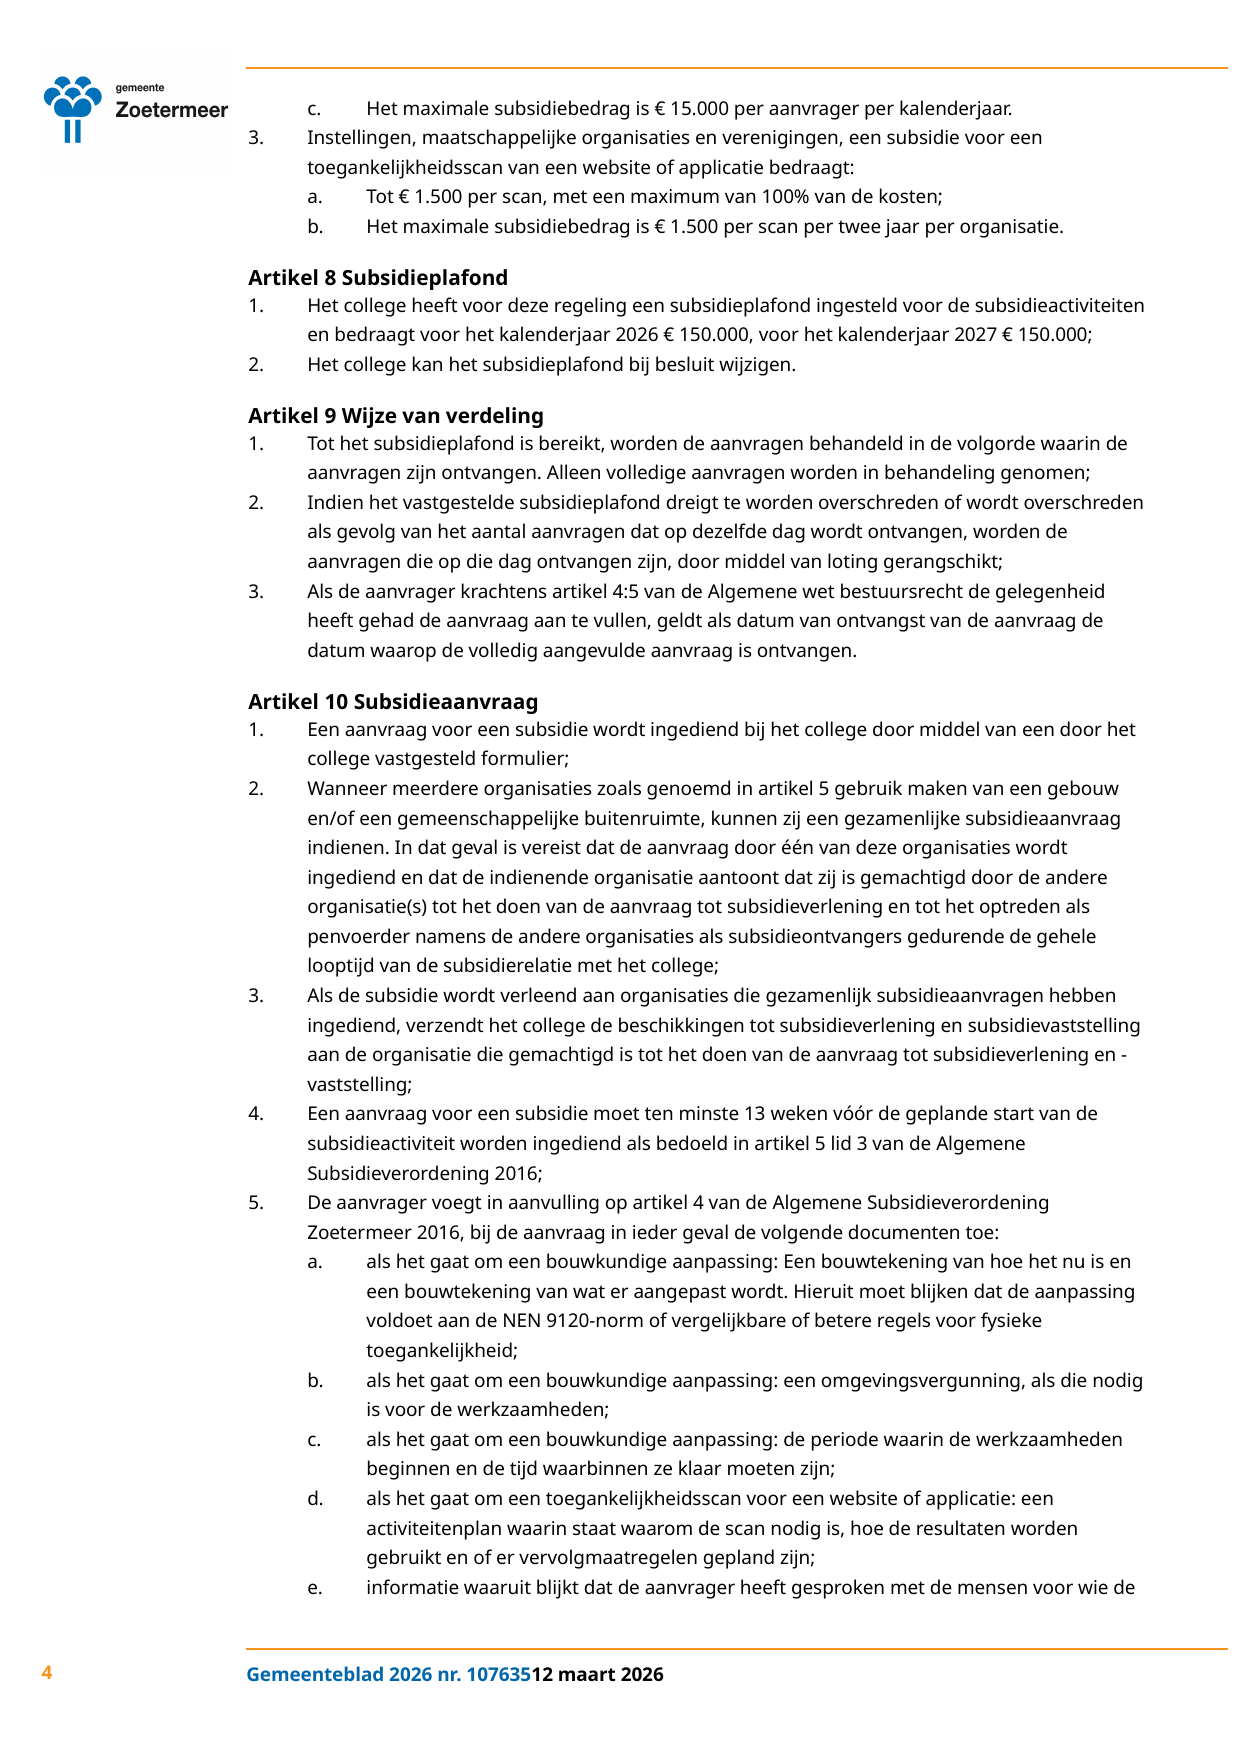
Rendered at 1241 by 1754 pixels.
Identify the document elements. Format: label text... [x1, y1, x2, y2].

list als het gaat om een bouwkundige aanpassing: Een bouwtekening van hoe het nu is en een bouwtekening van wat er aangepast wordt. Hieruit moet blijken dat de aanpassing voldoet aan de NEN 9120-norm of vergelijkbare of betere regels voor fysieke toegankelijkheid; [307, 1248, 1152, 1363]
list Het maximale subsidiebedrag is € 15.000 per aanvrager per kalenderjaar. [307, 95, 1152, 121]
list als het gaat om een bouwkundige aanpassing: een omgevingsvergunning, als die nodig is voor de werkzaamheden; [307, 1367, 1152, 1422]
list Indien het vastgestelde subsidieplafond dreigt te worden overschreden of wordt overschreden als gevolg van het aantal aanvragen dat op dezelfde dag wordt ontvangen, worden de aanvragen die op die dag ontvangen zijn, door middel van loting gerangschikt; [248, 489, 1152, 574]
list Als de subsidie wordt verleend aan organisaties die gezamenlijk subsidieaanvragen hebben ingediend, verzendt het college de beschikkingen tot subsidieverlening en subsidievaststelling aan de organisatie die gemachtigd is tot het doen van de aanvraag tot subsidieverlening en -vaststelling; [248, 982, 1152, 1097]
list Een aanvraag voor een subsidie wordt ingediend bij het college door middel van een door het college vastgesteld formulier; [248, 716, 1152, 771]
list Als de aanvrager krachtens artikel 4:5 van de Algemene wet bestuursrecht de gelegenheid heeft gehad de aanvraag aan te vullen, geldt als datum van ontvangst van de aanvraag de datum waarop de volledig aangevulde aanvraag is ontvangen. [248, 578, 1152, 663]
list informatie waaruit blijkt dat de aanvrager heeft gesproken met de mensen voor wie de [307, 1574, 1152, 1599]
list Het college kan het subsidieplafond bij besluit wijzigen. [248, 351, 1152, 377]
list Een aanvraag voor een subsidie moet ten minste 13 weken vóór de geplande start van de subsidieactiviteit worden ingediend als bedoeld in artikel 5 lid 3 van de Algemene Subsidieverordening 2016; [248, 1101, 1152, 1185]
list De aanvrager voegt in aanvulling op artikel 4 van de Algemene Subsidieverordening Zoetermeer 2016, bij de aanvraag in ieder geval de volgende documenten toe: [248, 1189, 1152, 1244]
list Het maximale subsidiebedrag is € 1.500 per scan per twee jaar per organisatie. [307, 213, 1152, 239]
list Wanneer meerdere organisaties zoals genoemd in artikel 5 gebruik maken van een gebouw en/of een gemeenschappelijke buitenruimte, kunnen zij een gezamenlijke subsidieaanvraag indienen. In dat geval is vereist dat de aanvraag door één van deze organisaties wordt ingediend en dat de indienende organisatie aantoont dat zij is gemachtigd door de andere organisatie(s) tot het doen van de aanvraag tot subsidieverlening en tot het optreden als penvoerder namens de andere organisaties als subsidieontvangers gedurende de gehele looptijd van de subsidierelatie met het college; [248, 775, 1152, 978]
list Tot € 1.500 per scan, met een maximum van 100% van de kosten; [307, 183, 1152, 209]
text Artikel 9 Wijze van verdeling [248, 402, 1152, 430]
list Het college heeft voor deze regeling een subsidieplafond ingesteld voor de subsidieactiviteiten en bedraagt voor het kalenderjaar 2026 € 150.000, voor het kalenderjaar 2027 € 150.000; [248, 292, 1152, 347]
text Artikel 8 Subsidieplafond [248, 263, 1152, 292]
list als het gaat om een bouwkundige aanpassing: de periode waarin de werkzaamheden beginnen en de tijd waarbinnen ze klaar moeten zijn; [307, 1426, 1152, 1481]
picture [41, 47, 231, 172]
text Artikel 10 Subsidieaanvraag [248, 687, 1152, 716]
list Tot het subsidieplafond is bereikt, worden de aanvragen behandeld in de volgorde waarin de aanvragen zijn ontvangen. Alleen volledige aanvragen worden in behandeling genomen; [248, 430, 1152, 485]
list als het gaat om een toegankelijkheidsscan voor een website of applicatie: een activiteitenplan waarin staat waarom de scan nodig is, hoe de resultaten worden gebruikt en of er vervolgmaatregelen gepland zijn; [307, 1485, 1152, 1570]
list Instellingen, maatschappelijke organisaties en verenigingen, een subsidie voor een toegankelijkheidsscan van een website of applicatie bedraagt: [248, 124, 1152, 180]
